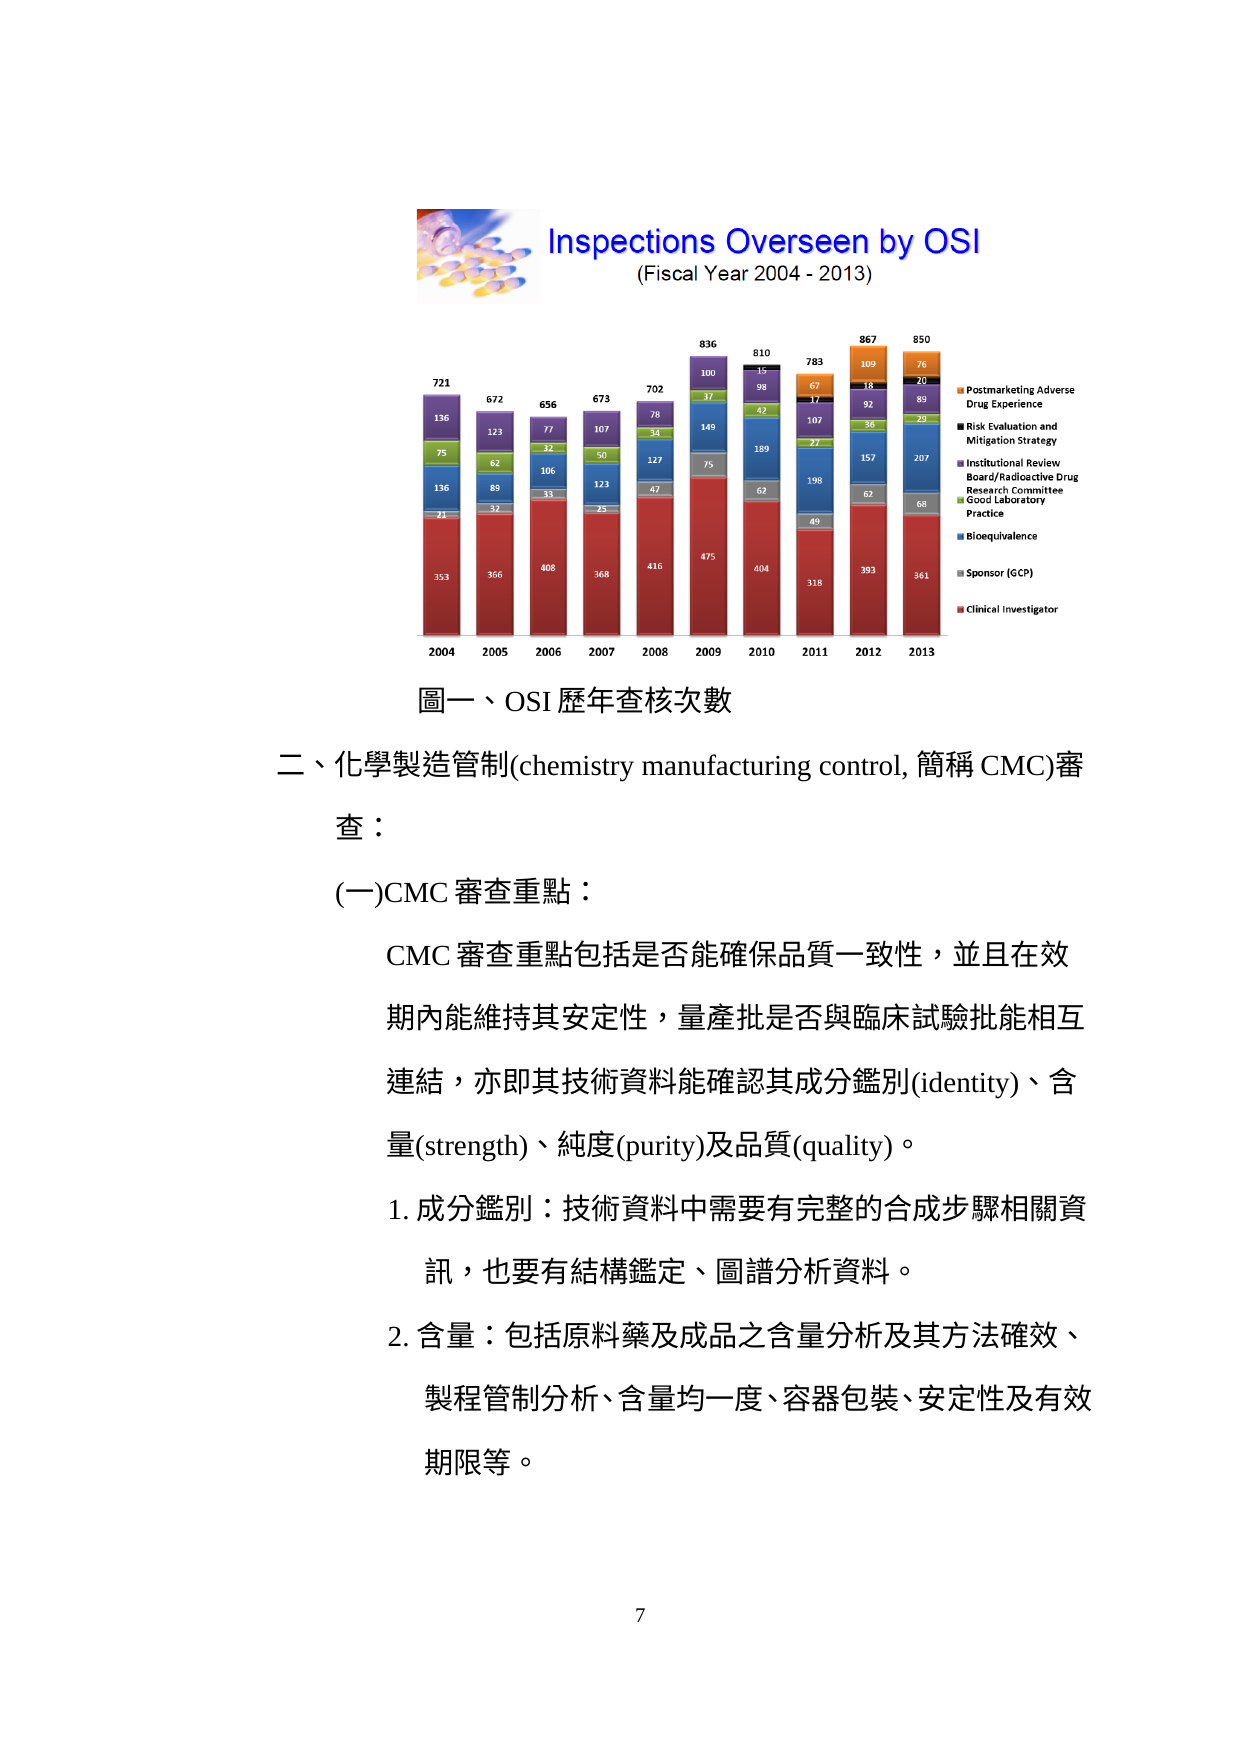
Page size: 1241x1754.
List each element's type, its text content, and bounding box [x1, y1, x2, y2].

text CMC審查重點包括是否能確保品質一致性，並且在效期內能維持其安定性，量產批是否與臨床試驗批能相互連結，亦即其技術資料能確認其成分鑑別(identity)、含量(strength)、純度(purity)及品質(quality)。 [386, 932, 1093, 1164]
text 圖一、OSI歷年查核次數 [417, 678, 1093, 720]
text 1. 成分鑑別：技術資料中需要有完整的合成步驟相關資訊，也要有結構鑑定、圖譜分析資料。 [387, 1185, 1093, 1291]
text 2. 含量：包括原料藥及成品之含量分析及其方法確效、製程管制分析、含量均一度、容器包裝、安定性及有效期限等。 [387, 1312, 1093, 1481]
picture [416, 209, 1087, 666]
text (一)CMC審查重點： [335, 868, 1093, 911]
text 二、化學製造管制(chemistry manufacturing control, 簡稱CMC)審查： [276, 741, 1093, 847]
